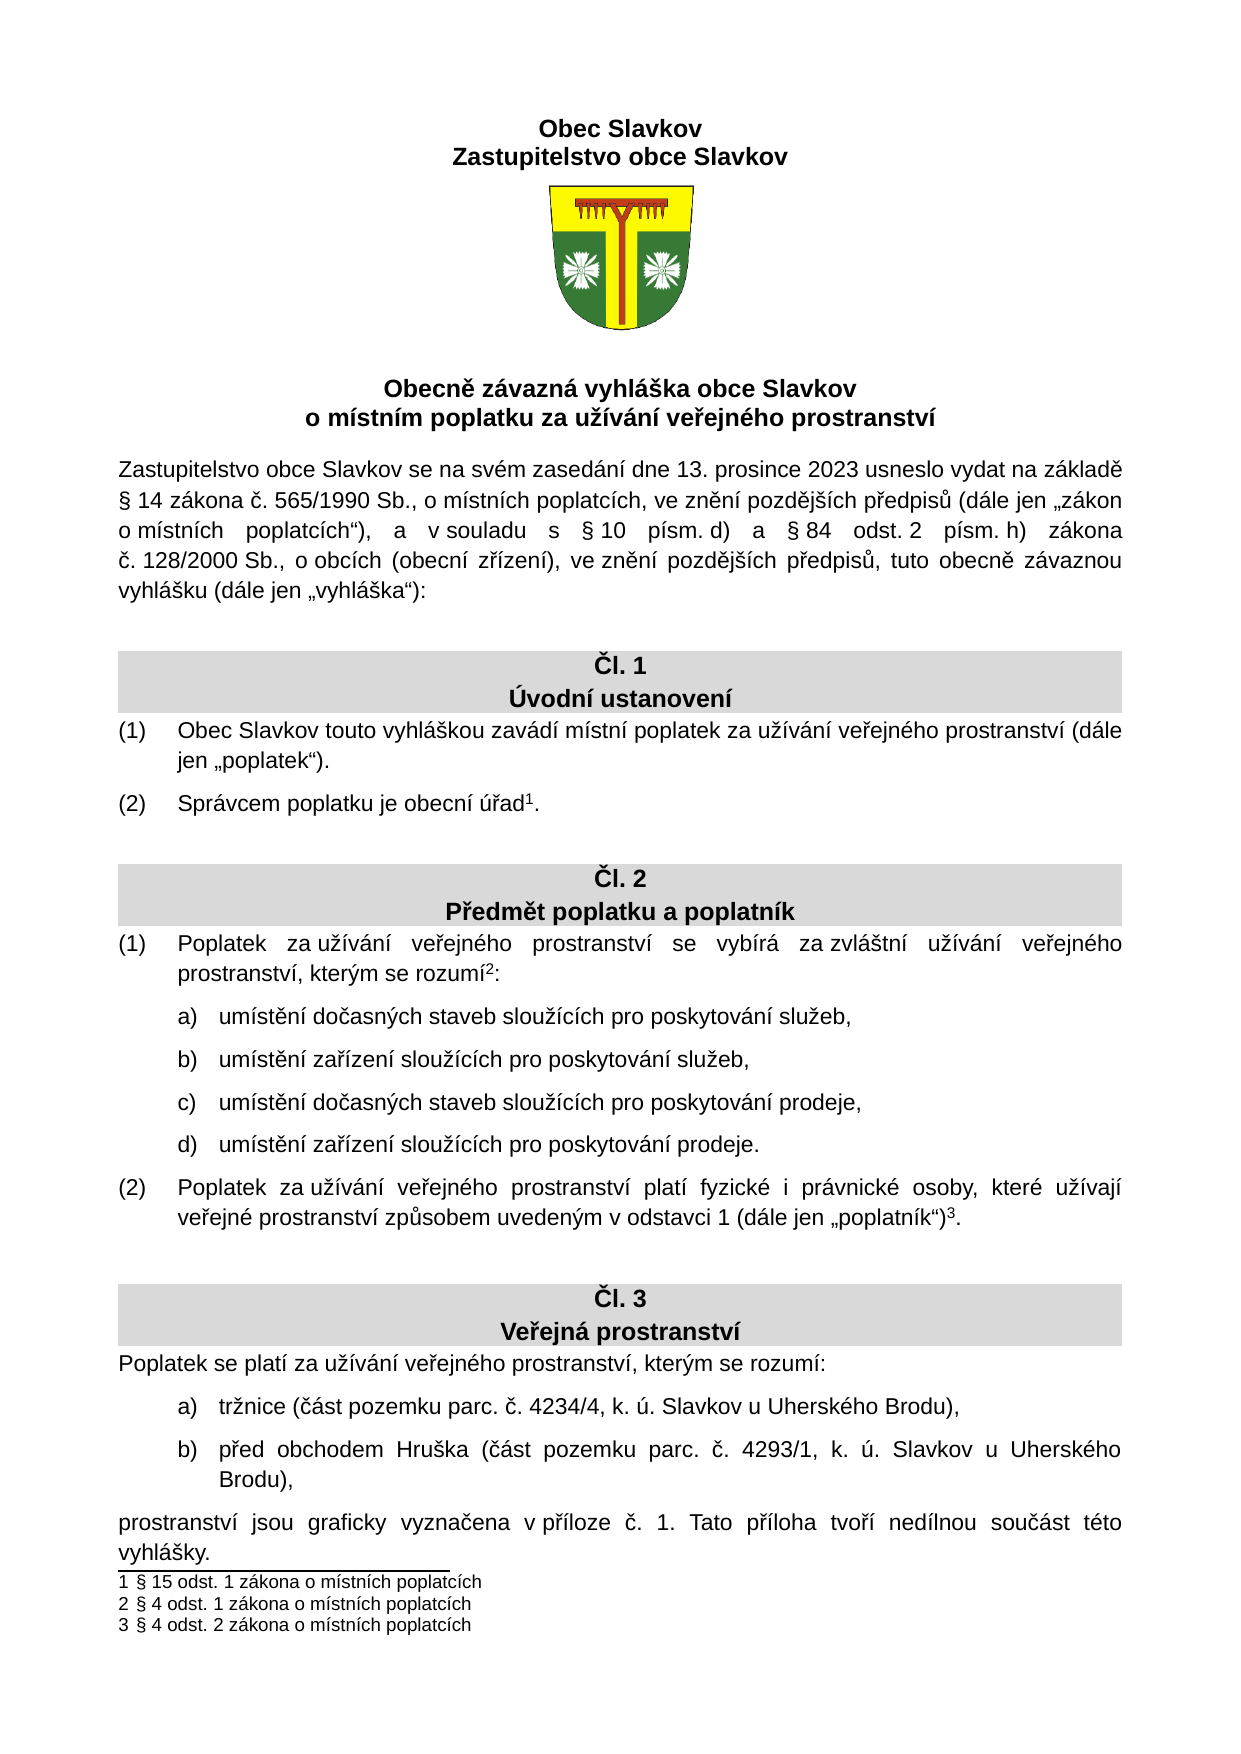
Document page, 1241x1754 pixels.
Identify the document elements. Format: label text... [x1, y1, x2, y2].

list umístění zařízení sloužících pro poskytování prodeje. [177, 1131, 1122, 1158]
subtitle Čl. 3 Veřejná prostranství [118, 1284, 1122, 1346]
list Obec Slavkov touto vyhláškou zavádí místní poplatek za užívání veřejného prostranství (dále jen „poplatek“). [118, 717, 1122, 774]
list umístění dočasných staveb sloužících pro poskytování prodeje, [177, 1088, 1122, 1115]
text Zastupitelstvo obce Slavkov se na svém zasedání dne 13. prosince 2023 usneslo vydat na základě § 14 zákona č. 565/1990 Sb., o místních poplatcích, ve znění pozdějších předpisů (dále jen „zákon o místních poplatcích“), a v souladu s § 10 písm. d) a § 84 odst. 2 písm. h) zákona č. 128/2000 Sb., o obcích (obecní zřízení), ve znění pozdějších předpisů, tuto obecně závaznou vyhlášku (dále jen „vyhláška“): [118, 456, 1122, 604]
list umístění zařízení sloužících pro poskytování služeb, [177, 1046, 1122, 1072]
text Poplatek se platí za užívání veřejného prostranství, kterým se rozumí: [118, 1350, 1122, 1377]
list § 4 odst. 2 zákona o místních poplatcích [118, 1614, 1122, 1635]
list tržnice (část pozemku parc. č. 4234/4, k. ú. Slavkov u Uherského Brodu), [177, 1393, 1122, 1419]
list § 15 odst. 1 zákona o místních poplatcích [118, 1571, 1122, 1592]
list § 4 odst. 1 zákona o místních poplatcích [118, 1592, 1122, 1614]
subtitle Čl. 1 Úvodní ustanovení [118, 651, 1122, 713]
list před obchodem Hruška (část pozemku parc. č. 4293/1, k. ú. Slavkov u Uherského Brodu), [177, 1436, 1122, 1492]
text Obec Slavkov Zastupitelstvo obce Slavkov [118, 114, 1122, 171]
subtitle Obecně závazná vyhláška obce Slavkov o místním poplatku za užívání veřejného prostranství [118, 374, 1122, 432]
list umístění dočasných staveb sloužících pro poskytování služeb, [177, 1003, 1122, 1029]
subtitle Čl. 2 Předmět poplatku a poplatník [118, 864, 1122, 926]
list Poplatek za užívání veřejného prostranství platí fyzické i právnické osoby, které užívají veřejné prostranství způsobem uvedeným v odstavci 1 (dále jen „poplatník“). [118, 1174, 1122, 1231]
list Správcem poplatku je obecní úřad. [118, 790, 1122, 817]
list Poplatek za užívání veřejného prostranství se vybírá za zvláštní užívání veřejného prostranství, kterým se rozumí: [118, 930, 1122, 987]
text prostranství jsou graficky vyznačena v příloze č. 1. Tato příloha tvoří nedílnou součást této vyhlášky. [118, 1509, 1122, 1565]
